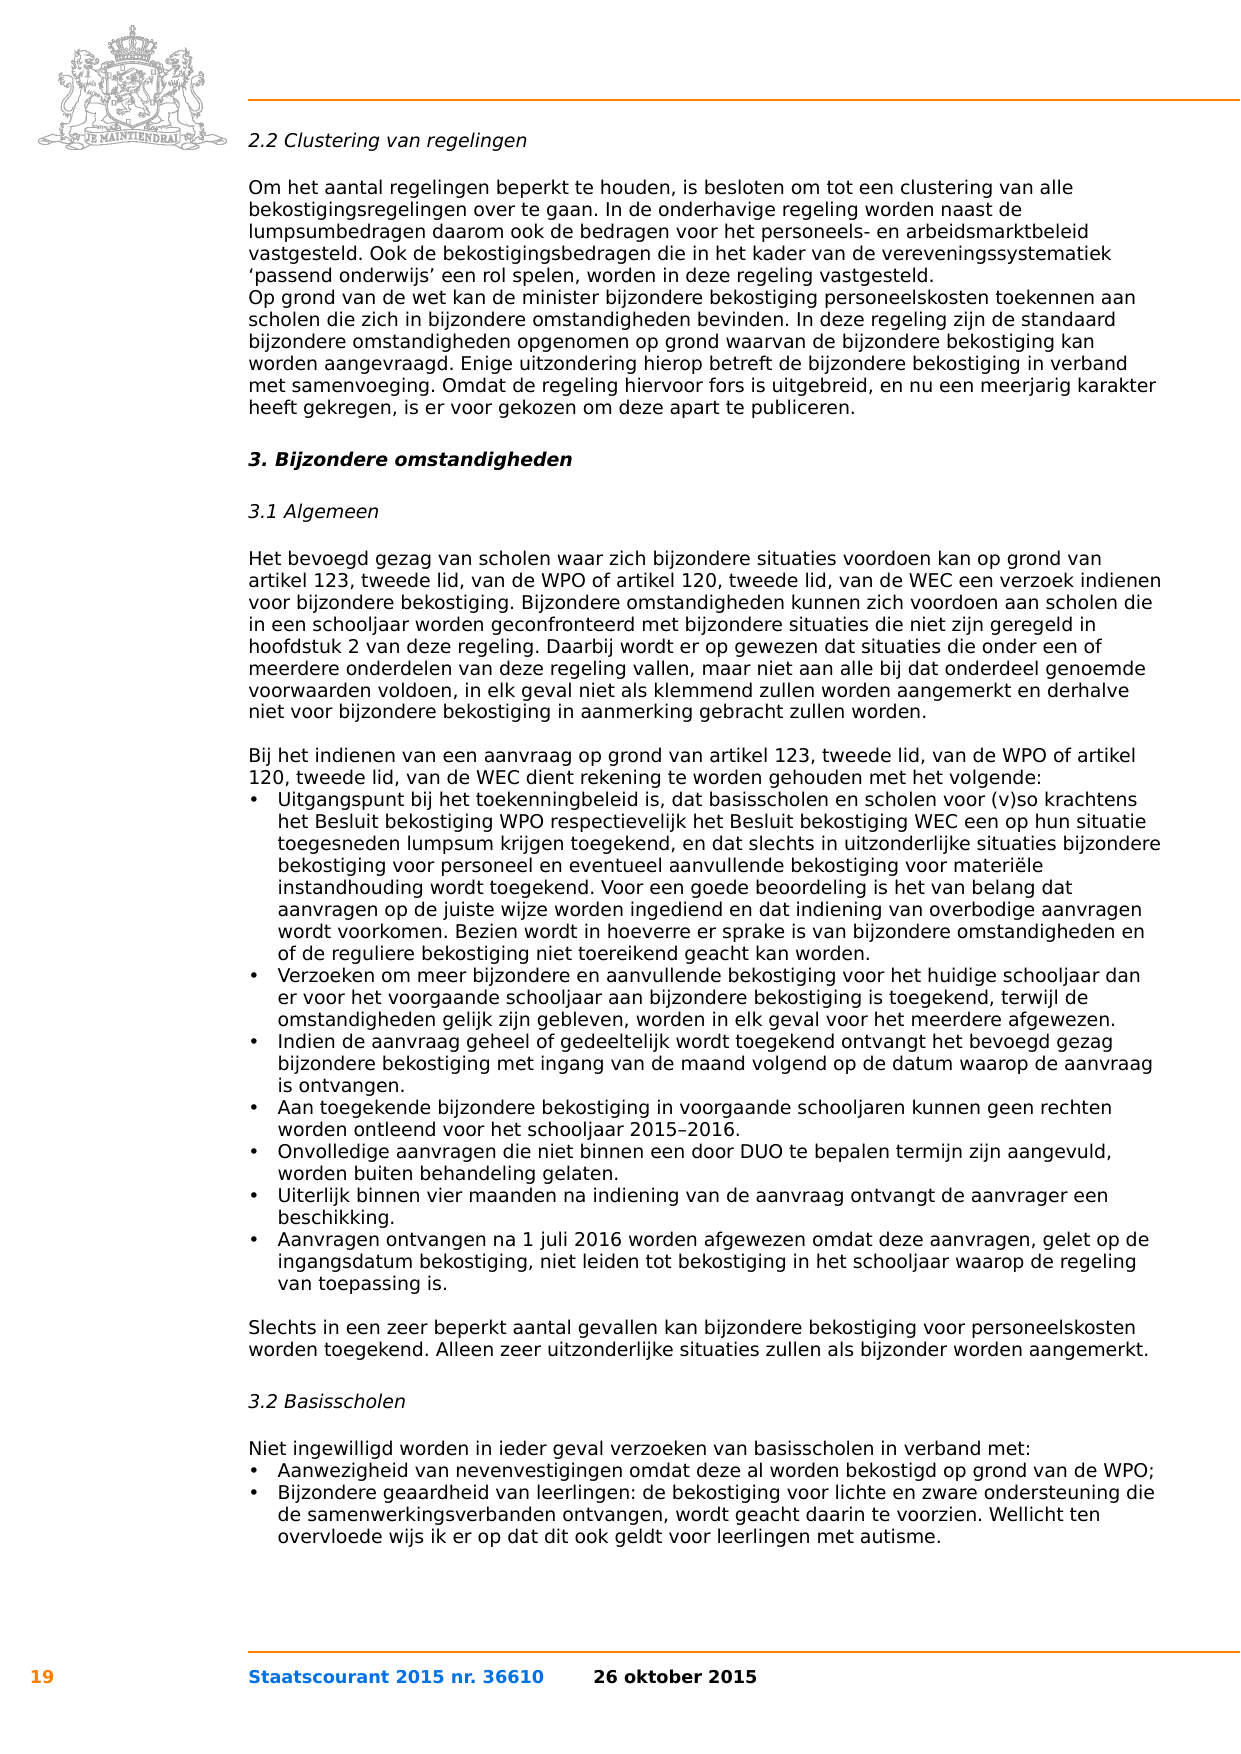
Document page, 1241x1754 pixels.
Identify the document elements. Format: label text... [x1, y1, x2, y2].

subtitle 3. Bijzondere omstandigheden [248, 449, 1163, 471]
text Op grond van de wet kan de minister bijzondere bekostiging personeelskosten toekennen aan scholen die zich in bijzondere omstandigheden bevinden. In deze regeling zijn de standaard bijzondere omstandigheden opgenomen op grond waarvan de bijzondere bekostiging kan worden aangevraagd. Enige uitzondering hierop betreft de bijzondere bekostiging in verband met samenvoeging. Omdat de regeling hiervoor fors is uitgebreid, en nu een meerjarig karakter heeft gekregen, is er voor gekozen om deze apart te publiceren. [248, 287, 1163, 419]
text Slechts in een zeer beperkt aantal gevallen kan bijzondere bekostiging voor personeelskosten worden toegekend. Alleen zeer uitzonderlijke situaties zullen als bijzonder worden aangemerkt. [248, 1317, 1163, 1361]
text • Verzoeken om meer bijzondere en aanvullende bekostiging voor het huidige schooljaar dan er voor het voorgaande schooljaar aan bijzondere bekostiging is toegekend, terwijl de omstandigheden gelijk zijn gebleven, worden in elk geval voor het meerdere afgewezen. [248, 965, 1163, 1031]
subtitle 3.1 Algemeen [248, 501, 1163, 523]
subtitle 2.2 Clustering van regelingen [248, 130, 1163, 152]
text Niet ingewilligd worden in ieder geval verzoeken van basisscholen in verband met: [248, 1438, 1163, 1459]
text • Onvolledige aanvragen die niet binnen een door DUO te bepalen termijn zijn aangevuld, worden buiten behandeling gelaten. [248, 1141, 1163, 1185]
text • Aanwezigheid van nevenvestigingen omdat deze al worden bekostigd op grond van de WPO; [248, 1459, 1163, 1482]
text • Indien de aanvraag geheel of gedeeltelijk wordt toegekend ontvangt het bevoegd gezag bijzondere bekostiging met ingang van de maand volgend op de datum waarop de aanvraag is ontvangen. [248, 1031, 1163, 1097]
picture [38, 25, 227, 150]
text • Uitgangspunt bij het toekenningbeleid is, dat basisscholen en scholen voor (v)so krachtens het Besluit bekostiging WPO respectievelijk het Besluit bekostiging WEC een op hun situatie toegesneden lumpsum krijgen toegekend, en dat slechts in uitzonderlijke situaties bijzondere bekostiging voor personeel en eventueel aanvullende bekostiging voor materiële instandhouding wordt toegekend. Voor een goede beoordeling is het van belang dat aanvragen op de juiste wijze worden ingediend en dat indiening van overbodige aanvragen wordt voorkomen. Bezien wordt in hoeverre er sprake is van bijzondere omstandigheden en of de reguliere bekostiging niet toereikend geacht kan worden. [248, 789, 1163, 965]
text Om het aantal regelingen beperkt te houden, is besloten om tot een clustering van alle bekostigingsregelingen over te gaan. In de onderhavige regeling worden naast de lumpsumbedragen daarom ook de bedragen voor het personeels- en arbeidsmarktbeleid vastgesteld. Ook de bekostigingsbedragen die in het kader van de vereveningssystematiek ‘passend onderwijs’ een rol spelen, worden in deze regeling vastgesteld. [248, 177, 1163, 287]
subtitle 3.2 Basisscholen [248, 1391, 1163, 1413]
text • Bijzondere geaardheid van leerlingen: de bekostiging voor lichte en zware ondersteuning die de samenwerkingsverbanden ontvangen, wordt geacht daarin te voorzien. Wellicht ten overvloede wijs ik er op dat dit ook geldt voor leerlingen met autisme. [248, 1482, 1163, 1547]
text Bij het indienen van een aanvraag op grond van artikel 123, tweede lid, van de WPO of artikel 120, tweede lid, van de WEC dient rekening te worden gehouden met het volgende: [248, 745, 1163, 789]
text • Aanvragen ontvangen na 1 juli 2016 worden afgewezen omdat deze aanvragen, gelet op de ingangsdatum bekostiging, niet leiden tot bekostiging in het schooljaar waarop de regeling van toepassing is. [248, 1229, 1163, 1295]
text • Uiterlijk binnen vier maanden na indiening van de aanvraag ontvangt de aanvrager een beschikking. [248, 1185, 1163, 1229]
text Het bevoegd gezag van scholen waar zich bijzondere situaties voordoen kan op grond van artikel 123, tweede lid, van de WPO of artikel 120, tweede lid, van de WEC een verzoek indienen voor bijzondere bekostiging. Bijzondere omstandigheden kunnen zich voordoen aan scholen die in een schooljaar worden geconfronteerd met bijzondere situaties die niet zijn geregeld in hoofdstuk 2 van deze regeling. Daarbij wordt er op gewezen dat situaties die onder een of meerdere onderdelen van deze regeling vallen, maar niet aan alle bij dat onderdeel genoemde voorwaarden voldoen, in elk geval niet als klemmend zullen worden aangemerkt en derhalve niet voor bijzondere bekostiging in aanmerking gebracht zullen worden. [248, 548, 1163, 723]
text • Aan toegekende bijzondere bekostiging in voorgaande schooljaren kunnen geen rechten worden ontleend voor het schooljaar 2015–2016. [248, 1097, 1163, 1141]
